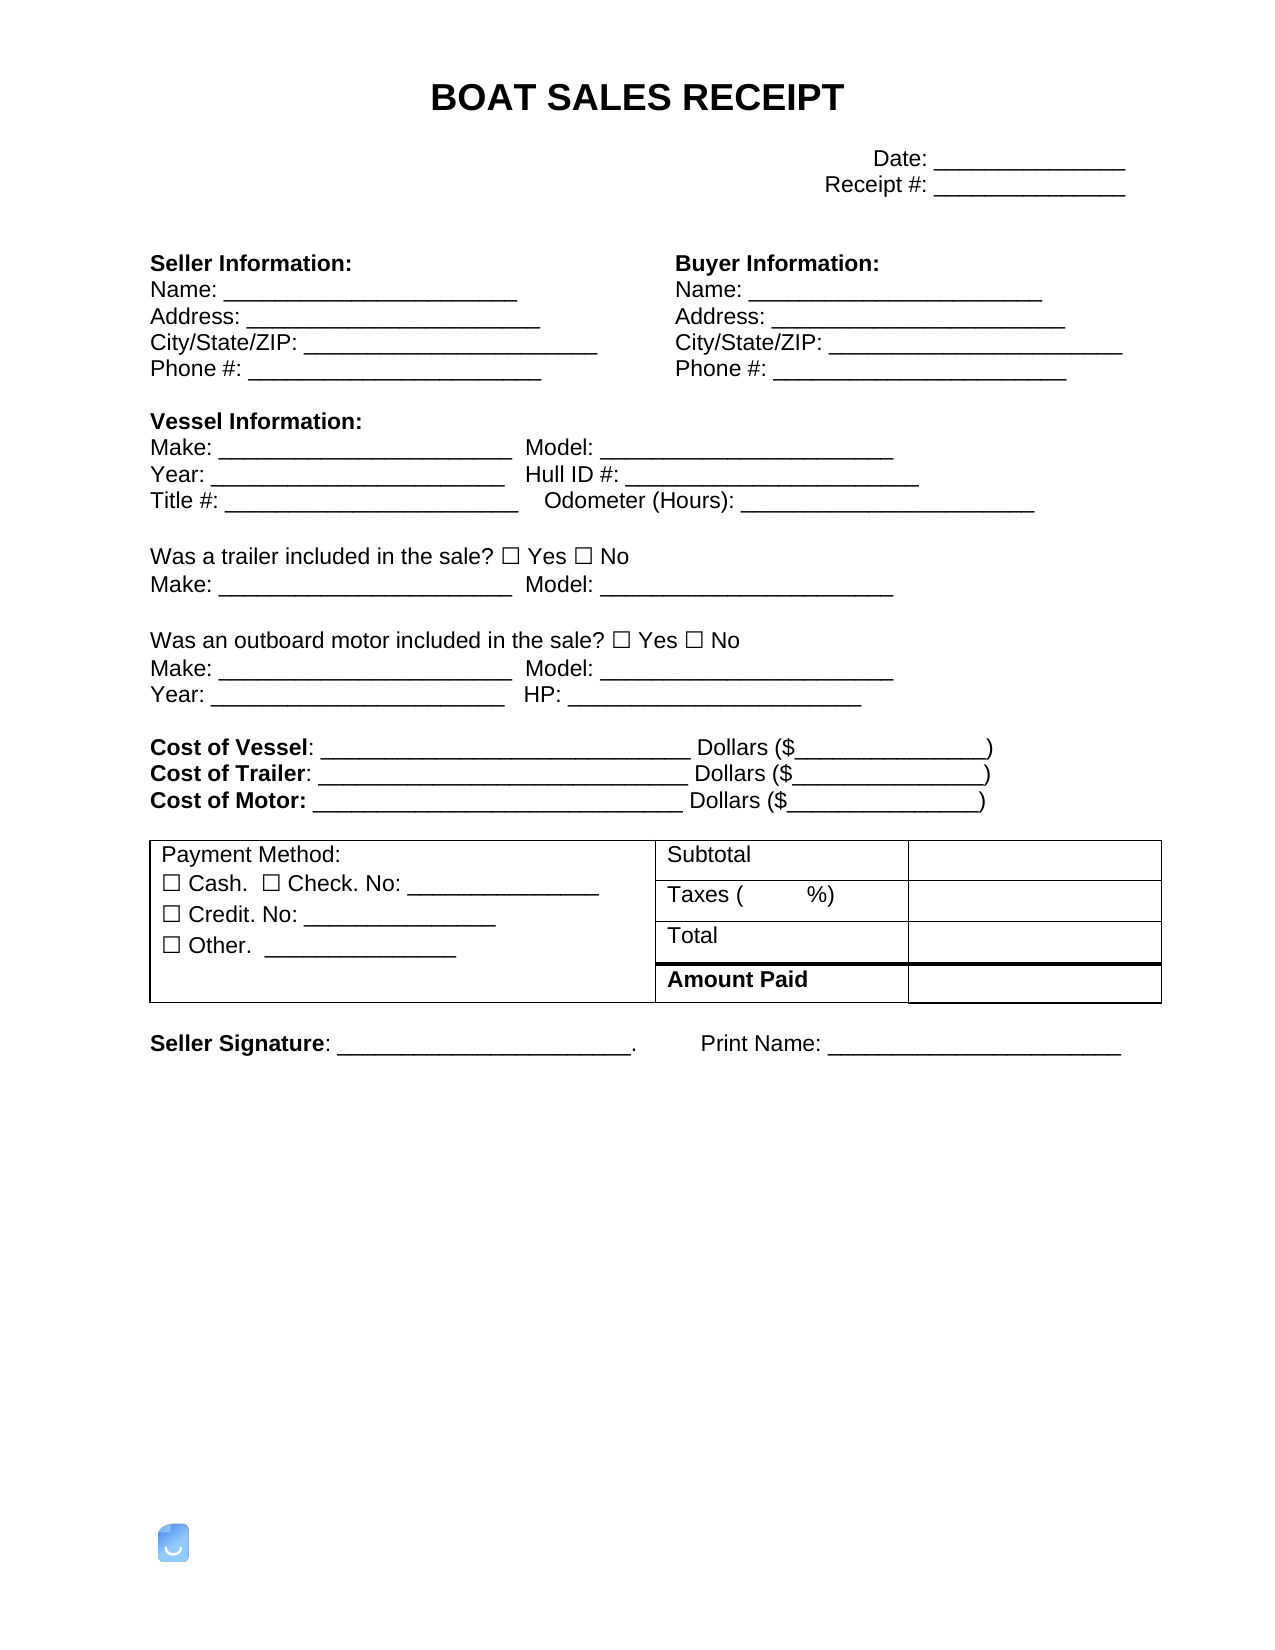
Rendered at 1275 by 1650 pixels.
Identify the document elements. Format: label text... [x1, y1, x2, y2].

text Buyer Information: [675, 250, 1125, 276]
text BOAT SALES RECEIPT [150, 75, 1125, 118]
text Cost of Trailer: _____________________________ Dollars ($_______________) [150, 760, 1125, 787]
table_cell [909, 881, 1161, 921]
text Name: _______________________ [150, 276, 600, 303]
text Date: _______________ [150, 144, 1125, 171]
table_cell [909, 966, 1161, 1002]
text Was a trailer included in the sale? ☐ Yes ☐ No [150, 540, 1125, 571]
table_header Subtotal [656, 841, 908, 880]
text Seller Signature: _______________________. Print Name: _______________________ [150, 1030, 1125, 1057]
text Make: _______________________ Model: _______________________ [150, 655, 1125, 681]
table_header Payment Method: ☐ Cash. ☐ Check. No: _______________ ☐ Credit. No: _______________ ☐ Other. _______________ [151, 841, 655, 1002]
text Title #: _______________________ Odometer (Hours): _______________________ [150, 487, 1125, 513]
table_header [909, 841, 1161, 880]
text Receipt #: _______________ [150, 171, 1125, 197]
text Make: _______________________ Model: _______________________ [150, 434, 1125, 461]
text Cost of Vessel: _____________________________ Dollars ($_______________) [150, 734, 1125, 760]
text Year: _______________________ Hull ID #: _______________________ [150, 461, 1125, 487]
text Year: _______________________ HP: _______________________ [150, 681, 1125, 708]
table_cell [909, 922, 1161, 961]
text Vessel Information: [150, 408, 600, 434]
text City/State/ZIP: _______________________ [675, 329, 1125, 355]
table_cell Total [656, 922, 908, 961]
text Address: _______________________ [675, 303, 1125, 329]
text Phone #: _______________________ [150, 355, 600, 382]
text City/State/ZIP: _______________________ [150, 329, 600, 355]
text Name: _______________________ [675, 276, 1125, 303]
table_cell Taxes ( %) [656, 881, 908, 921]
text Address: _______________________ [150, 303, 600, 329]
text Make: _______________________ Model: _______________________ [150, 571, 1125, 597]
text Cost of Motor: _____________________________ Dollars ($_______________) [150, 787, 1125, 813]
text Seller Information: [150, 250, 600, 276]
text Phone #: _______________________ [675, 355, 1125, 382]
table_cell Amount Paid [656, 966, 908, 1002]
text Was an outboard motor included in the sale? ☐ Yes ☐ No [150, 624, 1125, 655]
